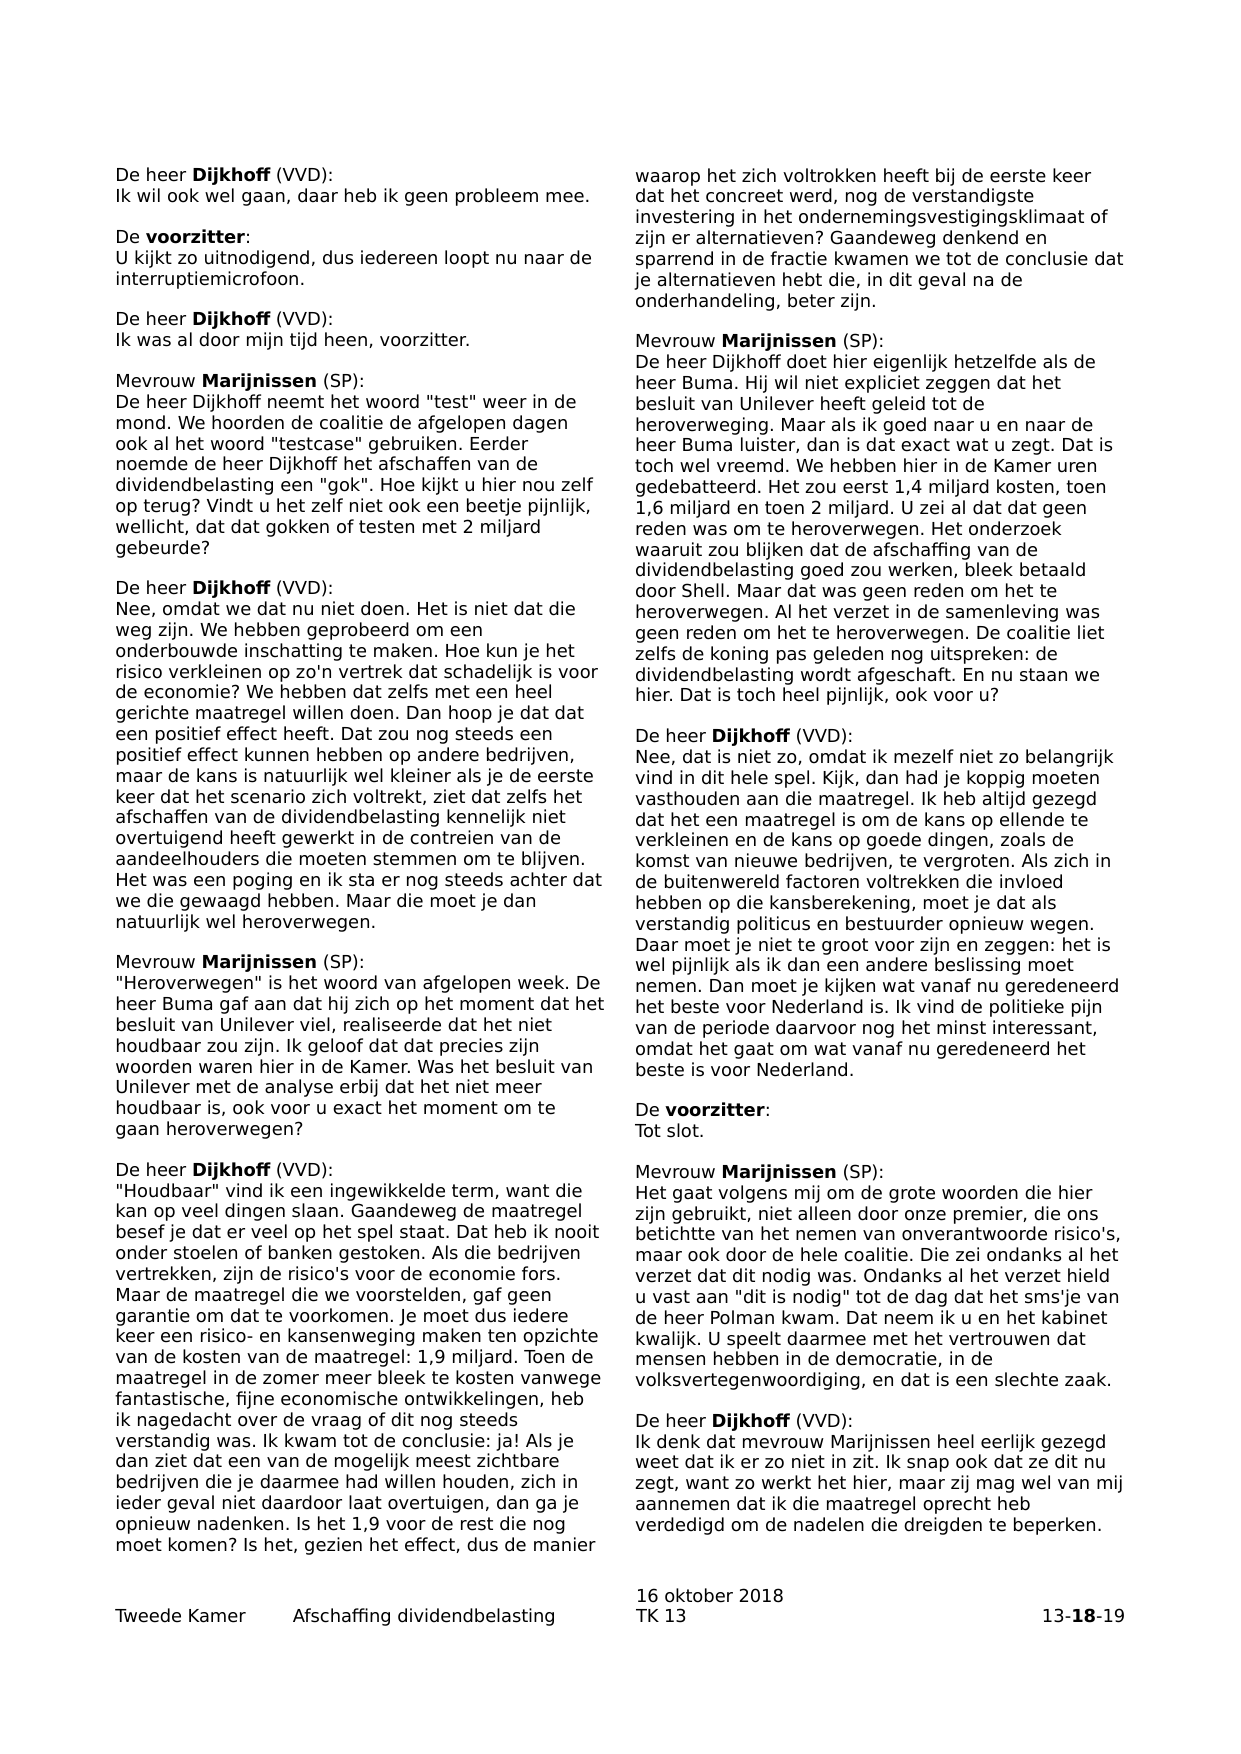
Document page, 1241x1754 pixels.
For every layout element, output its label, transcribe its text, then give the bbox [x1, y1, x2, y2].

text De heer Dijkhoff (VVD): [115, 578, 605, 599]
text De heer Dijkhoff (VVD): [115, 165, 605, 186]
text Mevrouw Marijnissen (SP): [115, 952, 605, 973]
text De heer Dijkhoff (VVD): [635, 726, 1125, 747]
text Nee, omdat we dat nu niet doen. Het is niet dat die weg zijn. We hebben geprobeerd om een onderbouwde inschatting te maken. Hoe kun je het risico verkleinen op zo'n vertrek dat schadelijk is voor de economie? We hebben dat zelfs met een heel gerichte maatregel willen doen. Dan hoop je dat dat een positief effect heeft. Dat zou nog steeds een positief effect kunnen hebben op andere bedrijven, maar de kans is natuurlijk wel kleiner als je de eerste keer dat het scenario zich voltrekt, ziet dat zelfs het afschaffen van de dividendbelasting kennelijk niet overtuigend heeft gewerkt in de contreien van de aandeelhouders die moeten stemmen om te blijven. Het was een poging en ik sta er nog steeds achter dat we die gewaagd hebben. Maar die moet je dan natuurlijk wel heroverwegen. [115, 599, 605, 932]
text De heer Dijkhoff (VVD): [115, 1160, 605, 1180]
text De heer Dijkhoff neemt het woord "test" weer in de mond. We hoorden de coalitie de afgelopen dagen ook al het woord "testcase" gebruiken. Eerder noemde de heer Dijkhoff het afschaffen van de dividendbelasting een "gok". Hoe kijkt u hier nou zelf op terug? Vindt u het zelf niet ook een beetje pijnlijk, wellicht, dat dat gokken of testen met 2 miljard gebeurde? [115, 392, 605, 558]
text Ik wil ook wel gaan, daar heb ik geen probleem mee. [115, 186, 605, 207]
text De heer Dijkhoff (VVD): [115, 309, 605, 330]
text De voorzitter: [635, 1100, 1125, 1121]
text "Heroverwegen" is het woord van afgelopen week. De heer Buma gaf aan dat hij zich op het moment dat het besluit van Unilever viel, realiseerde dat het niet houdbaar zou zijn. Ik geloof dat dat precies zijn woorden waren hier in de Kamer. Was het besluit van Unilever met de analyse erbij dat het niet meer houdbaar is, ook voor u exact het moment om te gaan heroverwegen? [115, 973, 605, 1140]
text Ik was al door mijn tijd heen, voorzitter. [115, 330, 605, 351]
text De heer Dijkhoff doet hier eigenlijk hetzelfde als de heer Buma. Hij wil niet expliciet zeggen dat het besluit van Unilever heeft geleid tot de heroverweging. Maar als ik goed naar u en naar de heer Buma luister, dan is dat exact wat u zegt. Dat is toch wel vreemd. We hebben hier in de Kamer uren gedebatteerd. Het zou eerst 1,4 miljard kosten, toen 1,6 miljard en toen 2 miljard. U zei al dat dat geen reden was om te heroverwegen. Het onderzoek waaruit zou blijken dat de afschaffing van de dividendbelasting goed zou werken, bleek betaald door Shell. Maar dat was geen reden om het te heroverwegen. Al het verzet in de samenleving was geen reden om het te heroverwegen. De coalitie liet zelfs de koning pas geleden nog uitspreken: de dividendbelasting wordt afgeschaft. En nu staan we hier. Dat is toch heel pijnlijk, ook voor u? [635, 352, 1125, 706]
text Nee, dat is niet zo, omdat ik mezelf niet zo belangrijk vind in dit hele spel. Kijk, dan had je koppig moeten vasthouden aan die maatregel. Ik heb altijd gezegd dat het een maatregel is om de kans op ellende te verkleinen en de kans op goede dingen, zoals de komst van nieuwe bedrijven, te vergroten. Als zich in de buitenwereld factoren voltrekken die invloed hebben op die kansberekening, moet je dat als verstandig politicus en bestuurder opnieuw wegen. Daar moet je niet te groot voor zijn en zeggen: het is wel pijnlijk als ik dan een andere beslissing moet nemen. Dan moet je kijken wat vanaf nu geredeneerd het beste voor Nederland is. Ik vind de politieke pijn van de periode daarvoor nog het minst interessant, omdat het gaat om wat vanaf nu geredeneerd het beste is voor Nederland. [635, 747, 1125, 1080]
text U kijkt zo uitnodigend, dus iedereen loopt nu naar de interruptiemicrofoon. [115, 248, 605, 289]
text Mevrouw Marijnissen (SP): [635, 1162, 1125, 1182]
text De heer Dijkhoff (VVD): [635, 1411, 1125, 1431]
text waarop het zich voltrokken heeft bij de eerste keer dat het concreet werd, nog de verstandigste investering in het ondernemingsvestigingsklimaat of zijn er alternatieven? Gaandeweg denkend en sparrend in de fractie kwamen we tot de conclusie dat je alternatieven hebt die, in dit geval na de onderhandeling, beter zijn. [635, 165, 1125, 311]
text Ik denk dat mevrouw Marijnissen heel eerlijk gezegd weet dat ik er zo niet in zit. Ik snap ook dat ze dit nu zegt, want zo werkt het hier, maar zij mag wel van mij aannemen dat ik die maatregel oprecht heb verdedigd om de nadelen die dreigden te beperken. [635, 1431, 1125, 1536]
text "Houdbaar" vind ik een ingewikkelde term, want die kan op veel dingen slaan. Gaandeweg de maatregel besef je dat er veel op het spel staat. Dat heb ik nooit onder stoelen of banken gestoken. Als die bedrijven vertrekken, zijn de risico's voor de economie fors. Maar de maatregel die we voorstelden, gaf geen garantie om dat te voorkomen. Je moet dus iedere keer een risico- en kansenweging maken ten opzichte van de kosten van de maatregel: 1,9 miljard. Toen de maatregel in de zomer meer bleek te kosten vanwege fantastische, fijne economische ontwikkelingen, heb ik nagedacht over de vraag of dit nog steeds verstandig was. Ik kwam tot de conclusie: ja! Als je dan ziet dat een van de mogelijk meest zichtbare bedrijven die je daarmee had willen houden, zich in ieder geval niet daardoor laat overtuigen, dan ga je opnieuw nadenken. Is het 1,9 voor de rest die nog moet komen? Is het, gezien het effect, dus de manier [115, 1180, 605, 1555]
text Het gaat volgens mij om de grote woorden die hier zijn gebruikt, niet alleen door onze premier, die ons betichtte van het nemen van onverantwoorde risico's, maar ook door de hele coalitie. Die zei ondanks al het verzet dat dit nodig was. Ondanks al het verzet hield u vast aan "dit is nodig" tot de dag dat het sms'je van de heer Polman kwam. Dat neem ik u en het kabinet kwalijk. U speelt daarmee met het vertrouwen dat mensen hebben in de democratie, in de volksvertegenwoordiging, en dat is een slechte zaak. [635, 1182, 1125, 1391]
text Tot slot. [635, 1121, 1125, 1142]
text Mevrouw Marijnissen (SP): [115, 371, 605, 392]
text De voorzitter: [115, 227, 605, 248]
text Mevrouw Marijnissen (SP): [635, 331, 1125, 352]
